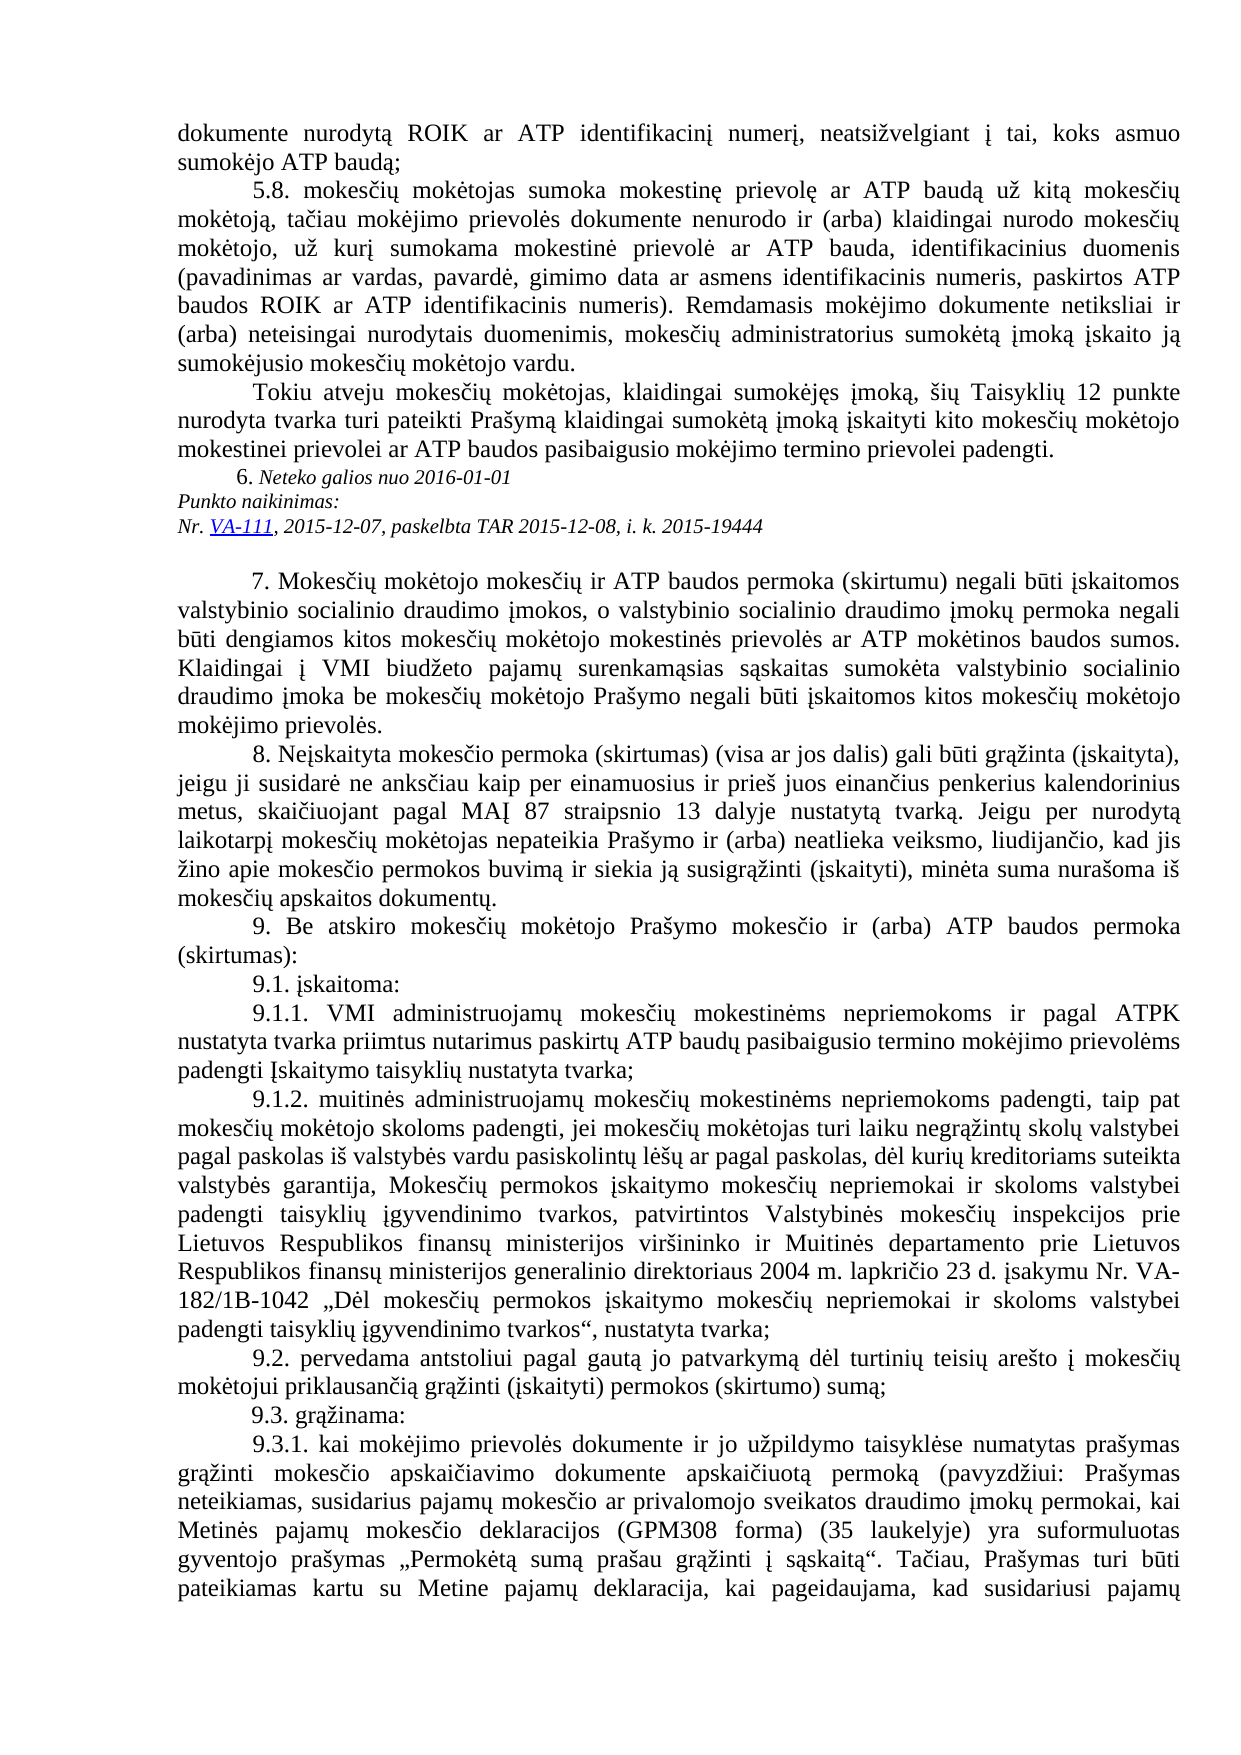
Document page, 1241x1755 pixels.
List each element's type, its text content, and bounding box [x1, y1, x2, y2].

text Punkto naikinimas: [177, 489, 1181, 513]
text 9.1.1. VMI administruojamų mokesčių mokestinėms nepriemokoms ir pagal ATPK nustatyta tvarka priimtus nutarimus paskirtų ATP baudų pasibaigusio termino mokėjimo prievolėms padengti Įskaitymo taisyklių nustatyta tvarka; [177, 998, 1181, 1084]
text 5.8. mokesčių mokėtojas sumoka mokestinę prievolę ar ATP baudą už kitą mokesčių mokėtoją, tačiau mokėjimo prievolės dokumente nenurodo ir (arba) klaidingai nurodo mokesčių mokėtojo, už kurį sumokama mokestinė prievolė ar ATP bauda, identifikacinius duomenis (pavadinimas ar vardas, pavardė, gimimo data ar asmens identifikacinis numeris, paskirtos ATP baudos ROIK ar ATP identifikacinis numeris). Remdamasis mokėjimo dokumente netiksliai ir (arba) neteisingai nurodytais duomenimis, mokesčių administratorius sumokėtą įmoką įskaito ją sumokėjusio mokesčių mokėtojo vardu. [177, 176, 1181, 377]
text 9.1.2. muitinės administruojamų mokesčių mokestinėms nepriemokoms padengti, taip pat mokesčių mokėtojo skoloms padengti, jei mokesčių mokėtojas turi laiku negrąžintų skolų valstybei pagal paskolas iš valstybės vardu pasiskolintų lėšų ar pagal paskolas, dėl kurių kreditoriams suteikta valstybės garantija, Mokesčių permokos įskaitymo mokesčių nepriemokai ir skoloms valstybei padengti taisyklių įgyvendinimo tvarkos, patvirtintos Valstybinės mokesčių inspekcijos prie Lietuvos Respublikos finansų ministerijos viršininko ir Muitinės departamento prie Lietuvos Respublikos finansų ministerijos generalinio direktoriaus 2004 m. lapkričio 23 d. įsakymu Nr. VA-182/1B-1042 „Dėl mokesčių permokos įskaitymo mokesčių nepriemokai ir skoloms valstybei padengti taisyklių įgyvendinimo tvarkos“, nustatyta tvarka; [177, 1084, 1181, 1343]
text 9.1. įskaitoma: [177, 969, 1181, 998]
text Tokiu atveju mokesčių mokėtojas, klaidingai sumokėjęs įmoką, šių Taisyklių 12 punkte nurodyta tvarka turi pateikti Prašymą klaidingai sumokėtą įmoką įskaityti kito mokesčių mokėtojo mokestinei prievolei ar ATP baudos pasibaigusio mokėjimo termino prievolei padengti. [177, 377, 1181, 463]
text 6. Neteko galios nuo 2016-01-01 [177, 463, 1181, 489]
text Nr. VA-111, 2015-12-07, paskelbta TAR 2015-12-08, i. k. 2015-19444 [177, 513, 1181, 538]
text 9.3. grąžinama: [177, 1400, 1181, 1429]
text 7. Mokesčių mokėtojo mokesčių ir ATP baudos permoka (skirtumu) negali būti įskaitomos valstybinio socialinio draudimo įmokos, o valstybinio socialinio draudimo įmokų permoka negali būti dengiamos kitos mokesčių mokėtojo mokestinės prievolės ar ATP mokėtinos baudos sumos. Klaidingai į VMI biudžeto pajamų surenkamąsias sąskaitas sumokėta valstybinio socialinio draudimo įmoka be mokesčių mokėtojo Prašymo negali būti įskaitomos kitos mokesčių mokėtojo mokėjimo prievolės. [177, 566, 1181, 739]
text 9. Be atskiro mokesčių mokėtojo Prašymo mokesčio ir (arba) ATP baudos permoka (skirtumas): [177, 911, 1181, 969]
text 8. Neįskaityta mokesčio permoka (skirtumas) (visa ar jos dalis) gali būti grąžinta (įskaityta), jeigu ji susidarė ne anksčiau kaip per einamuosius ir prieš juos einančius penkerius kalendorinius metus, skaičiuojant pagal MAĮ 87 straipsnio 13 dalyje nustatytą tvarką. Jeigu per nurodytą laikotarpį mokesčių mokėtojas nepateikia Prašymo ir (arba) neatlieka veiksmo, liudijančio, kad jis žino apie mokesčio permokos buvimą ir siekia ją susigrąžinti (įskaityti), minėta suma nurašoma iš mokesčių apskaitos dokumentų. [177, 739, 1181, 911]
text dokumente nurodytą ROIK ar ATP identifikacinį numerį, neatsižvelgiant į tai, koks asmuo sumokėjo ATP baudą; [177, 118, 1181, 176]
text 9.2. pervedama antstoliui pagal gautą jo patvarkymą dėl turtinių teisių arešto į mokesčių mokėtojui priklausančią grąžinti (įskaityti) permokos (skirtumo) sumą; [177, 1343, 1181, 1400]
text 9.3.1. kai mokėjimo prievolės dokumente ir jo užpildymo taisyklėse numatytas prašymas grąžinti mokesčio apskaičiavimo dokumente apskaičiuotą permoką (pavyzdžiui: Prašymas neteikiamas, susidarius pajamų mokesčio ar privalomojo sveikatos draudimo įmokų permokai, kai Metinės pajamų mokesčio deklaracijos (GPM308 forma) (35 laukelyje) yra suformuluotas gyventojo prašymas „Permokėtą sumą prašau grąžinti į sąskaitą“. Tačiau, Prašymas turi būti pateikiamas kartu su Metine pajamų deklaracija, kai pageidaujama, kad susidariusi pajamų [177, 1429, 1181, 1601]
